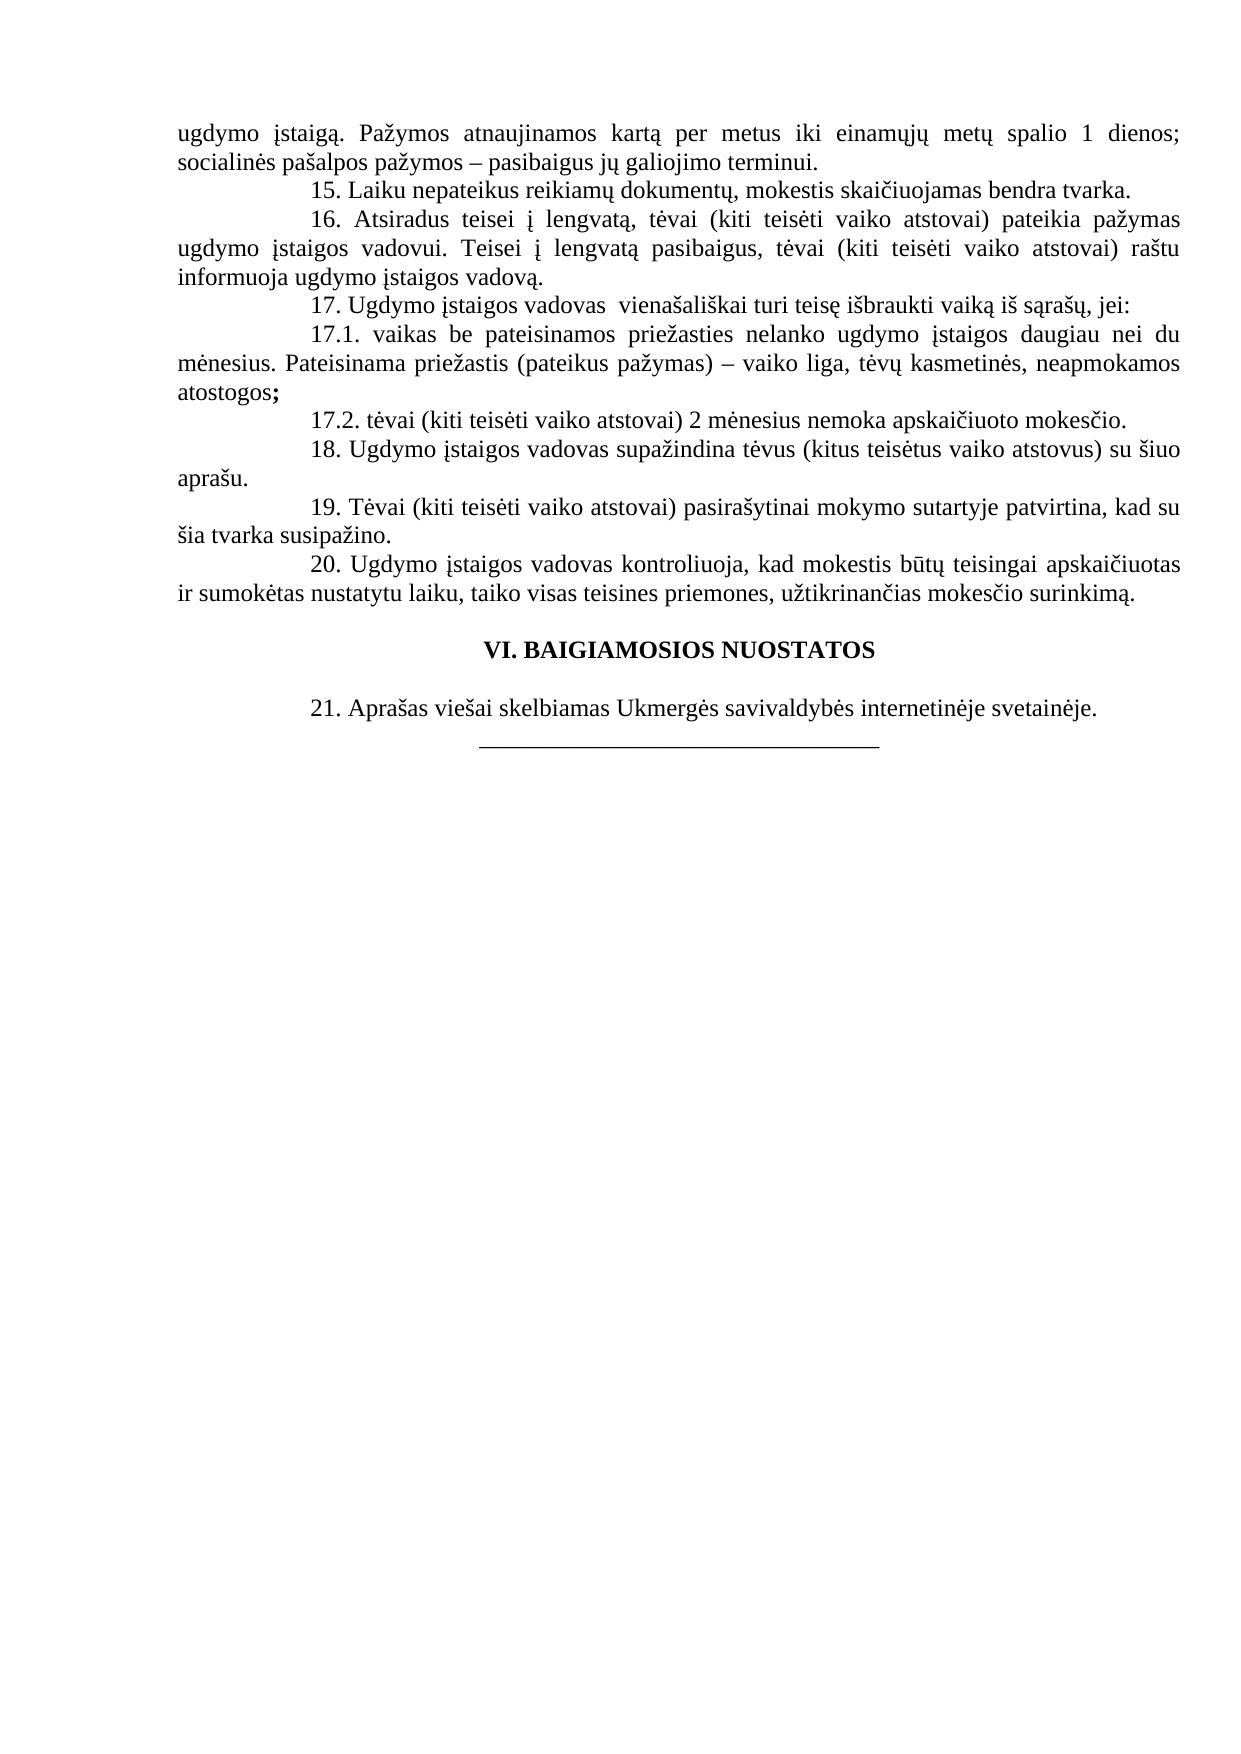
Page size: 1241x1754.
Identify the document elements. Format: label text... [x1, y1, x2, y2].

text 17.1. vaikas be pateisinamos priežasties nelanko ugdymo įstaigos daugiau nei du mėnesius. Pateisinama priežastis (pateikus pažymas) – vaiko liga, tėvų kasmetinės, neapmokamos atostogos; [177, 319, 1181, 406]
text 19. Tėvai (kiti teisėti vaiko atstovai) pasirašytinai mokymo sutartyje patvirtina, kad su šia tvarka susipažino. [177, 492, 1181, 549]
text ________________________________ [177, 722, 1181, 751]
text 15. Laiku nepateikus reikiamų dokumentų, mokestis skaičiuojamas bendra tvarka. [177, 176, 1181, 204]
text ugdymo įstaigą. Pažymos atnaujinamos kartą per metus iki einamųjų metų spalio 1 dienos; socialinės pašalpos pažymos – pasibaigus jų galiojimo terminui. [177, 118, 1181, 176]
text 18. Ugdymo įstaigos vadovas supažindina tėvus (kitus teisėtus vaiko atstovus) su šiuo aprašu. [177, 434, 1181, 492]
text 20. Ugdymo įstaigos vadovas kontroliuoja, kad mokestis būtų teisingai apskaičiuotas ir sumokėtas nustatytu laiku, taiko visas teisines priemones, užtikrinančias mokesčio surinkimą. [177, 549, 1181, 607]
text 17. Ugdymo įstaigos vadovas vienašališkai turi teisę išbraukti vaiką iš sąrašų, jei: [177, 291, 1181, 319]
text 17.2. tėvai (kiti teisėti vaiko atstovai) 2 mėnesius nemoka apskaičiuoto mokesčio. [177, 406, 1181, 434]
text 16. Atsiradus teisei į lengvatą, tėvai (kiti teisėti vaiko atstovai) pateikia pažymas ugdymo įstaigos vadovui. Teisei į lengvatą pasibaigus, tėvai (kiti teisėti vaiko atstovai) raštu informuoja ugdymo įstaigos vadovą. [177, 204, 1181, 291]
text VI. BAIGIAMOSIOS NUOSTATOS [177, 636, 1181, 664]
text 21. Aprašas viešai skelbiamas Ukmergės savivaldybės internetinėje svetainėje. [262, 693, 1181, 722]
